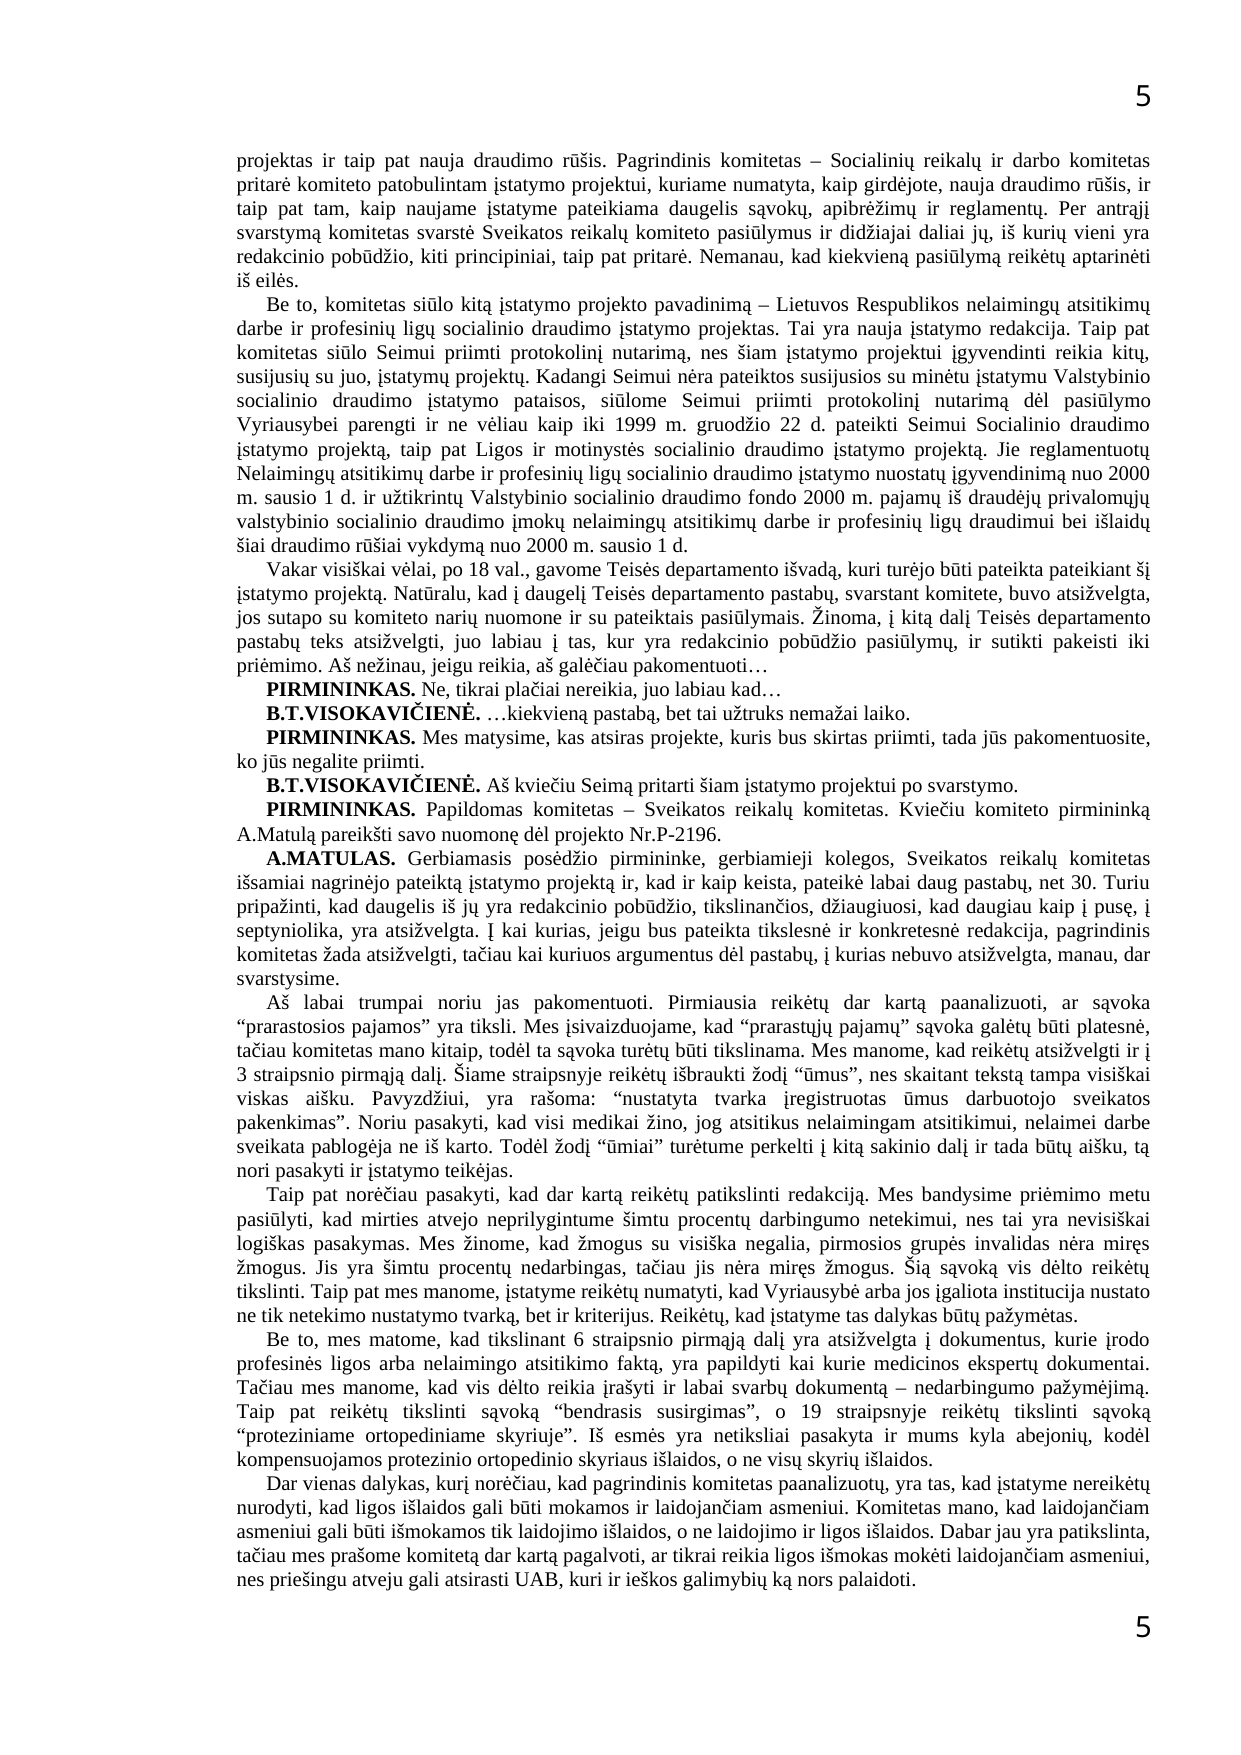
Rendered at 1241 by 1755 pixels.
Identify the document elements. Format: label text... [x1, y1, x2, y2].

text Be to, komitetas siūlo kitą įstatymo projekto pavadinimą – Lietuvos Respublikos nelaimingų atsitikimų darbe ir profesinių ligų socialinio draudimo įstatymo projektas. Tai yra nauja įstatymo redakcija. Taip pat komitetas siūlo Seimui priimti protokolinį nutarimą, nes šiam įstatymo projektui įgyvendinti reikia kitų, susijusių su juo, įstatymų projektų. Kadangi Seimui nėra pateiktos susijusios su minėtu įstatymu Valstybinio socialinio draudimo įstatymo pataisos, siūlome Seimui priimti protokolinį nutarimą dėl pasiūlymo Vyriausybei parengti ir ne vėliau kaip iki 1999 m. gruodžio 22 d. pateikti Seimui Socialinio draudimo įstatymo projektą, taip pat Ligos ir motinystės socialinio draudimo įstatymo projektą. Jie reglamentuotų Nelaimingų atsitikimų darbe ir profesinių ligų socialinio draudimo įstatymo nuostatų įgyvendinimą nuo 2000 m. sausio 1 d. ir užtikrintų Valstybinio socialinio draudimo fondo 2000 m. pajamų iš draudėjų privalomųjų valstybinio socialinio draudimo įmokų nelaimingų atsitikimų darbe ir profesinių ligų draudimui bei išlaidų šiai draudimo rūšiai vykdymą nuo 2000 m. sausio 1 d. [236, 292, 1152, 557]
text PIRMININKAS. Ne, tikrai plačiai nereikia, juo labiau kad… [236, 677, 1152, 701]
text PIRMININKAS. Mes matysime, kas atsiras projekte, kuris bus skirtas priimti, tada jūs pakomentuosite, ko jūs negalite priimti. [236, 725, 1152, 773]
text projektas ir taip pat nauja draudimo rūšis. Pagrindinis komitetas – Socialinių reikalų ir darbo komitetas pritarė komiteto patobulintam įstatymo projektui, kuriame numatyta, kaip girdėjote, nauja draudimo rūšis, ir taip pat tam, kaip naujame įstatyme pateikiama daugelis sąvokų, apibrėžimų ir reglamentų. Per antrąjį svarstymą komitetas svarstė Sveikatos reikalų komiteto pasiūlymus ir didžiajai daliai jų, iš kurių vieni yra redakcinio pobūdžio, kiti principiniai, taip pat pritarė. Nemanau, kad kiekvieną pasiūlymą reikėtų aptarinėti iš eilės. [236, 148, 1152, 292]
text Dar vienas dalykas, kurį norėčiau, kad pagrindinis komitetas paanalizuotų, yra tas, kad įstatyme nereikėtų nurodyti, kad ligos išlaidos gali būti mokamos ir laidojančiam asmeniui. Komitetas mano, kad laidojančiam asmeniui gali būti išmokamos tik laidojimo išlaidos, o ne laidojimo ir ligos išlaidos. Dabar jau yra patikslinta, tačiau mes prašome komitetą dar kartą pagalvoti, ar tikrai reikia ligos išmokas mokėti laidojančiam asmeniui, nes priešingu atveju gali atsirasti UAB, kuri ir ieškos galimybių ką nors palaidoti. [236, 1471, 1152, 1591]
text B.T.VISOKAVIČIENĖ. Aš kviečiu Seimą pritarti šiam įstatymo projektui po svarstymo. [236, 773, 1152, 797]
text B.T.VISOKAVIČIENĖ. …kiekvieną pastabą, bet tai užtruks nemažai laiko. [236, 701, 1152, 725]
text A.MATULAS. Gerbiamasis posėdžio pirmininke, gerbiamieji kolegos, Sveikatos reikalų komitetas išsamiai nagrinėjo pateiktą įstatymo projektą ir, kad ir kaip keista, pateikė labai daug pastabų, net 30. Turiu pripažinti, kad daugelis iš jų yra redakcinio pobūdžio, tikslinančios, džiaugiuosi, kad daugiau kaip į pusę, į septyniolika, yra atsižvelgta. Į kai kurias, jeigu bus pateikta tikslesnė ir konkretesnė redakcija, pagrindinis komitetas žada atsižvelgti, tačiau kai kuriuos argumentus dėl pastabų, į kurias nebuvo atsižvelgta, manau, dar svarstysime. [236, 846, 1152, 990]
text Be to, mes matome, kad tikslinant 6 straipsnio pirmąją dalį yra atsižvelgta į dokumentus, kurie įrodo profesinės ligos arba nelaimingo atsitikimo faktą, yra papildyti kai kurie medicinos ekspertų dokumentai. Tačiau mes manome, kad vis dėlto reikia įrašyti ir labai svarbų dokumentą – nedarbingumo pažymėjimą. Taip pat reikėtų tikslinti sąvoką “bendrasis susirgimas”, o 19 straipsnyje reikėtų tikslinti sąvoką “proteziniame ortopediniame skyriuje”. Iš esmės yra netiksliai pasakyta ir mums kyla abejonių, kodėl kompensuojamos protezinio ortopedinio skyriaus išlaidos, o ne visų skyrių išlaidos. [236, 1327, 1152, 1471]
text Taip pat norėčiau pasakyti, kad dar kartą reikėtų patikslinti redakciją. Mes bandysime priėmimo metu pasiūlyti, kad mirties atvejo neprilygintume šimtu procentų darbingumo netekimui, nes tai yra nevisiškai logiškas pasakymas. Mes žinome, kad žmogus su visiška negalia, pirmosios grupės invalidas nėra miręs žmogus. Jis yra šimtu procentų nedarbingas, tačiau jis nėra miręs žmogus. Šią sąvoką vis dėlto reikėtų tikslinti. Taip pat mes manome, įstatyme reikėtų numatyti, kad Vyriausybė arba jos įgaliota institucija nustato ne tik netekimo nustatymo tvarką, bet ir kriterijus. Reikėtų, kad įstatyme tas dalykas būtų pažymėtas. [236, 1182, 1152, 1327]
text Aš labai trumpai noriu jas pakomentuoti. Pirmiausia reikėtų dar kartą paanalizuoti, ar sąvoka “prarastosios pajamos” yra tiksli. Mes įsivaizduojame, kad “prarastųjų pajamų” sąvoka galėtų būti platesnė, tačiau komitetas mano kitaip, todėl ta sąvoka turėtų būti tikslinama. Mes manome, kad reikėtų atsižvelgti ir į 3 straipsnio pirmąją dalį. Šiame straipsnyje reikėtų išbraukti žodį “ūmus”, nes skaitant tekstą tampa visiškai viskas aišku. Pavyzdžiui, yra rašoma: “nustatyta tvarka įregistruotas ūmus darbuotojo sveikatos pakenkimas”. Noriu pasakyti, kad visi medikai žino, jog atsitikus nelaimingam atsitikimui, nelaimei darbe sveikata pablogėja ne iš karto. Todėl žodį “ūmiai” turėtume perkelti į kitą sakinio dalį ir tada būtų aišku, tą nori pasakyti ir įstatymo teikėjas. [236, 990, 1152, 1182]
text PIRMININKAS. Papildomas komitetas – Sveikatos reikalų komitetas. Kviečiu komiteto pirmininką A.Matulą pareikšti savo nuomonę dėl projekto Nr.P-2196. [236, 797, 1152, 846]
text Vakar visiškai vėlai, po 18 val., gavome Teisės departamento išvadą, kuri turėjo būti pateikta pateikiant šį įstatymo projektą. Natūralu, kad į daugelį Teisės departamento pastabų, svarstant komitete, buvo atsižvelgta, jos sutapo su komiteto narių nuomone ir su pateiktais pasiūlymais. Žinoma, į kitą dalį Teisės departamento pastabų teks atsižvelgti, juo labiau į tas, kur yra redakcinio pobūdžio pasiūlymų, ir sutikti pakeisti iki priėmimo. Aš nežinau, jeigu reikia, aš galėčiau pakomentuoti… [236, 557, 1152, 677]
